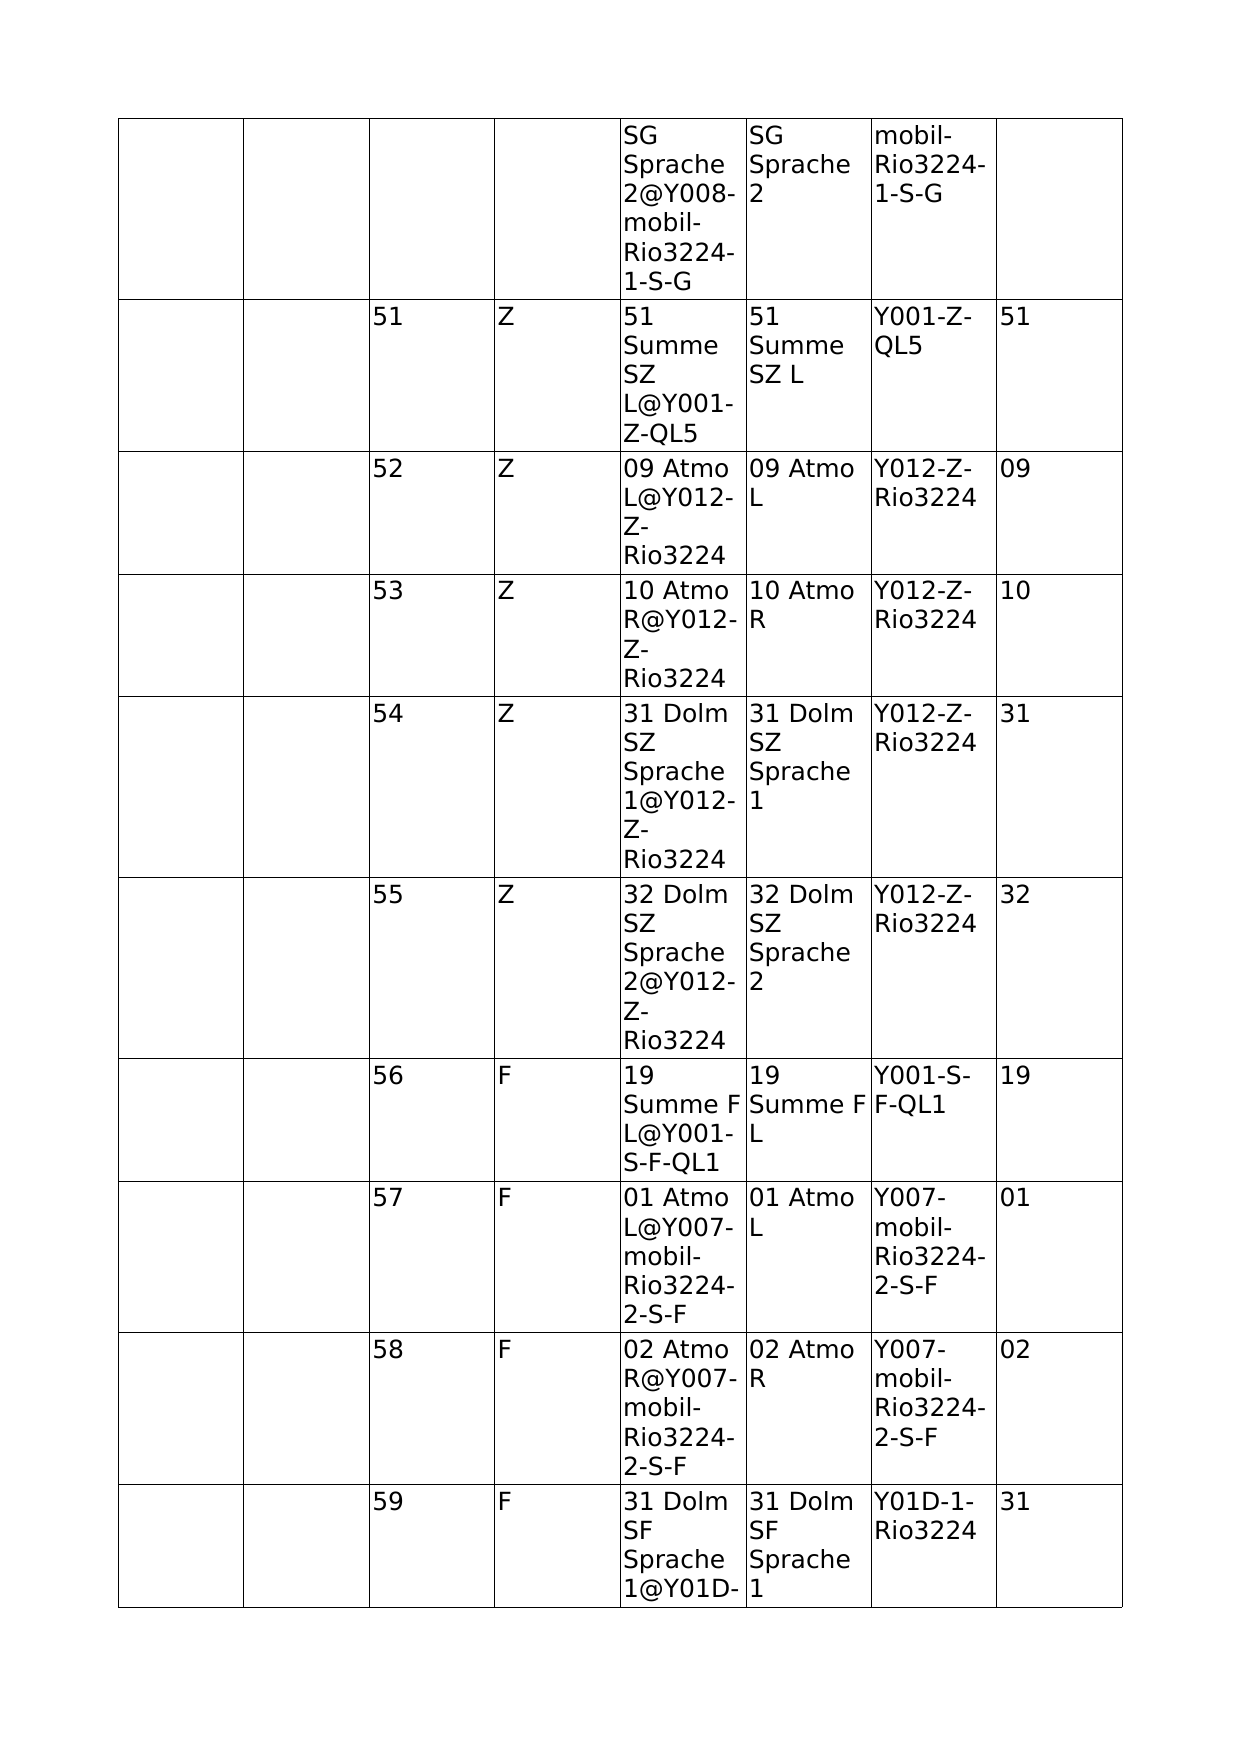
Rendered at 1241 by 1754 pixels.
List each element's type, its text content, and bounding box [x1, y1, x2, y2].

table_cell 55 [370, 878, 494, 1058]
table_cell 53 [370, 575, 494, 696]
table_cell [244, 1182, 369, 1332]
table_cell 31 [997, 1485, 1122, 1607]
table_cell [244, 575, 369, 696]
table_cell [244, 452, 369, 573]
table_cell Y012-Z-Rio3224 [872, 452, 996, 573]
table_cell 32 [997, 878, 1122, 1058]
table_cell Z [495, 300, 620, 451]
table_cell [119, 1485, 243, 1607]
table_cell 19 [997, 1059, 1122, 1181]
table_cell [244, 1059, 369, 1181]
table_cell [244, 1485, 369, 1607]
table_cell [244, 300, 369, 451]
table_cell Y001-Z-QL5 [872, 300, 996, 451]
table_cell Y012-Z-Rio3224 [872, 697, 996, 877]
table_cell [244, 878, 369, 1058]
table_cell [244, 1333, 369, 1484]
table_cell Y012-Z-Rio3224 [872, 878, 996, 1058]
table_cell 31 Dolm SF Sprache 1 [747, 1485, 871, 1607]
table_cell 09 [997, 452, 1122, 573]
table_cell 52 [370, 452, 494, 573]
table_cell [244, 697, 369, 877]
table_cell Y007-mobil-Rio3224-2-S-F [872, 1333, 996, 1484]
table_cell [495, 119, 620, 299]
table_cell 57 [370, 1182, 494, 1332]
table_cell 31 Dolm SZ Sprache 1 [747, 697, 871, 877]
table_cell 58 [370, 1333, 494, 1484]
table_cell 51 [997, 300, 1122, 451]
table_cell 02 [997, 1333, 1122, 1484]
table_cell [119, 1059, 243, 1181]
table_cell Y007-mobil-Rio3224-2-S-F [872, 1182, 996, 1332]
table_cell 09 Atmo L@Y012-Z-Rio3224 [621, 452, 746, 573]
table_cell Y01D-1-Rio3224 [872, 1485, 996, 1607]
table_cell [119, 575, 243, 696]
table_cell SG Sprache 2@Y008-mobil-Rio3224-1-S-G [621, 119, 746, 299]
table_cell 31 Dolm SZ Sprache 1@Y012-Z-Rio3224 [621, 697, 746, 877]
table_cell 10 Atmo R@Y012-Z-Rio3224 [621, 575, 746, 696]
table_cell [119, 1182, 243, 1332]
table_cell 32 Dolm SZ Sprache 2 [747, 878, 871, 1058]
table_cell 54 [370, 697, 494, 877]
table_cell [119, 452, 243, 573]
table_cell [119, 878, 243, 1058]
table_cell F [495, 1485, 620, 1607]
table_cell [370, 119, 494, 299]
table_cell F [495, 1333, 620, 1484]
table_cell 59 [370, 1485, 494, 1607]
table_cell F [495, 1182, 620, 1332]
table_cell 10 [997, 575, 1122, 696]
table_cell 31 Dolm SF Sprache 1@Y01D- [621, 1485, 746, 1607]
table_cell [119, 1333, 243, 1484]
table_cell F [495, 1059, 620, 1181]
table_cell 02 Atmo R [747, 1333, 871, 1484]
table_cell [119, 119, 243, 299]
table_cell Y001-S-F-QL1 [872, 1059, 996, 1181]
table_cell 51 Summe SZ L@Y001-Z-QL5 [621, 300, 746, 451]
table_cell 10 Atmo R [747, 575, 871, 696]
table_cell 56 [370, 1059, 494, 1181]
table_cell [119, 697, 243, 877]
table_cell 19 Summe F L@Y001-S-F-QL1 [621, 1059, 746, 1181]
table_cell 01 Atmo L@Y007-mobil-Rio3224-2-S-F [621, 1182, 746, 1332]
table_cell 51 Summe SZ L [747, 300, 871, 451]
table_cell 51 [370, 300, 494, 451]
table_cell [119, 300, 243, 451]
table_cell mobil-Rio3224-1-S-G [872, 119, 996, 299]
table_cell Z [495, 697, 620, 877]
table_cell Y012-Z-Rio3224 [872, 575, 996, 696]
table_cell [244, 119, 369, 299]
table_cell 31 [997, 697, 1122, 877]
table_cell 32 Dolm SZ Sprache 2@Y012-Z-Rio3224 [621, 878, 746, 1058]
table_cell 02 Atmo R@Y007-mobil-Rio3224-2-S-F [621, 1333, 746, 1484]
table_cell [997, 119, 1122, 299]
table_cell 01 [997, 1182, 1122, 1332]
table_cell 09 Atmo L [747, 452, 871, 573]
table_cell 01 Atmo L [747, 1182, 871, 1332]
table_cell Z [495, 575, 620, 696]
table_cell 19 Summe F L [747, 1059, 871, 1181]
table_cell Z [495, 452, 620, 573]
table_cell Z [495, 878, 620, 1058]
table_cell SG Sprache 2 [747, 119, 871, 299]
